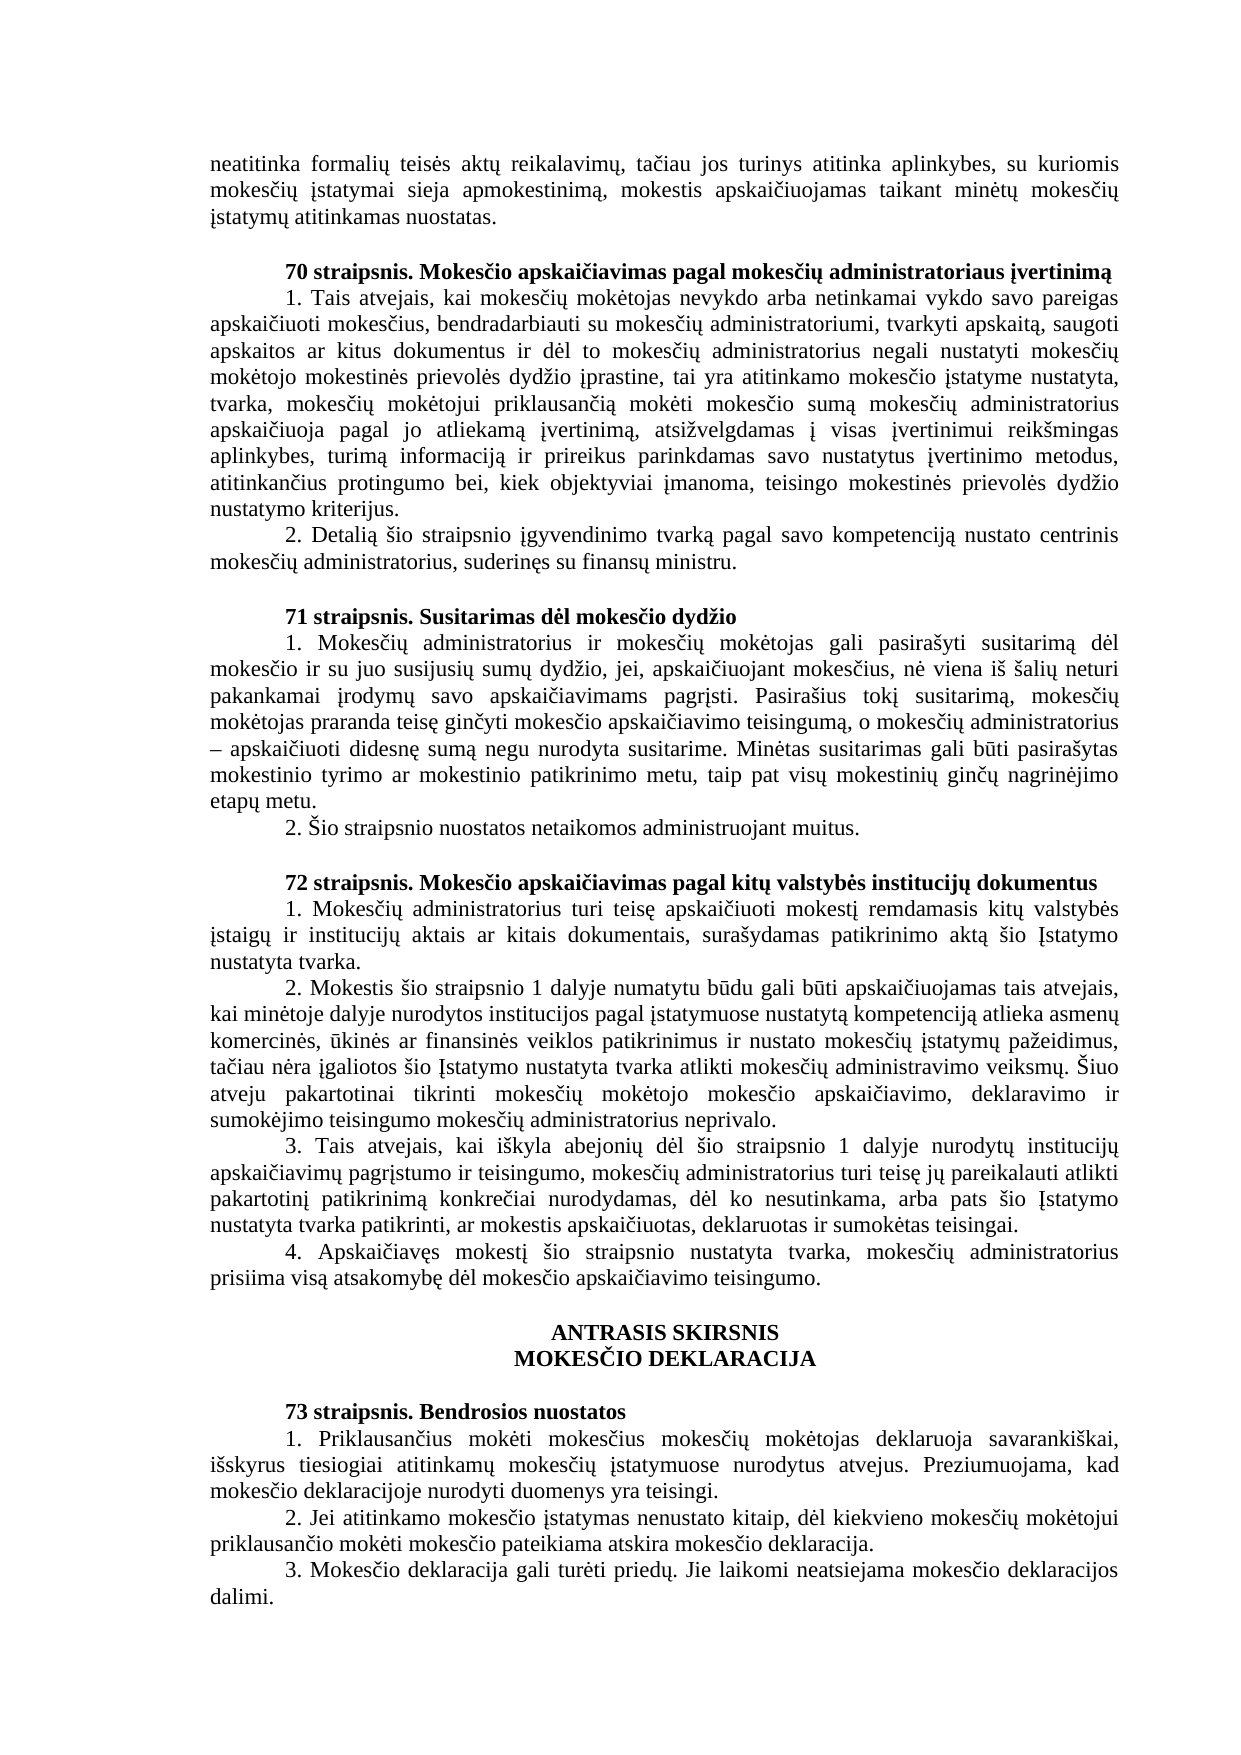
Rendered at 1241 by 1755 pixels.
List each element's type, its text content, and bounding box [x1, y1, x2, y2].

text 1. Priklausančius mokėti mokesčius mokesčių mokėtojas deklaruoja savarankiškai, išskyrus tiesiogiai atitinkamų mokesčių įstatymuose nurodytus atvejus. Preziumuojama, kad mokesčio deklaracijoje nurodyti duomenys yra teisingi. [210, 1424, 1120, 1504]
text 73 straipsnis. Bendrosios nuostatos [210, 1398, 1120, 1424]
text 2. Mokestis šio straipsnio 1 dalyje numatytu būdu gali būti apskaičiuojamas tais atvejais, kai minėtoje dalyje nurodytos institucijos pagal įstatymuose nustatytą kompetenciją atlieka asmenų komercinės, ūkinės ar finansinės veiklos patikrinimus ir nustato mokesčių įstatymų pažeidimus, tačiau nėra įgaliotos šio Įstatymo nustatyta tvarka atlikti mokesčių administravimo veiksmų. Šiuo atveju pakartotinai tikrinti mokesčių mokėtojo mokesčio apskaičiavimo, deklaravimo ir sumokėjimo teisingumo mokesčių administratorius neprivalo. [210, 974, 1120, 1132]
text 3. Mokesčio deklaracija gali turėti priedų. Jie laikomi neatsiejama mokesčio deklaracijos dalimi. [210, 1556, 1120, 1609]
text MOKESČIO DEKLARACIJA [210, 1346, 1120, 1372]
text 1. Mokesčių administratorius turi teisę apskaičiuoti mokestį remdamasis kitų valstybės įstaigų ir institucijų aktais ar kitais dokumentais, surašydamas patikrinimo aktą šio Įstatymo nustatyta tvarka. [210, 895, 1120, 974]
text 70 straipsnis. Mokesčio apskaičiavimas pagal mokesčių administratoriaus įvertinimą [285, 258, 1120, 284]
text 2. Šio straipsnio nuostatos netaikomos administruojant muitus. [210, 814, 1120, 840]
text neatitinka formalių teisės aktų reikalavimų, tačiau jos turinys atitinka aplinkybes, su kuriomis mokesčių įstatymai sieja apmokestinimą, mokestis apskaičiuojamas taikant minėtų mokesčių įstatymų atitinkamas nuostatas. [210, 150, 1120, 229]
text 2. Detalią šio straipsnio įgyvendinimo tvarką pagal savo kompetenciją nustato centrinis mokesčių administratorius, suderinęs su finansų ministru. [210, 521, 1120, 574]
text 1. Mokesčių administratorius ir mokesčių mokėtojas gali pasirašyti susitarimą dėl mokesčio ir su juo susijusių sumų dydžio, jei, apskaičiuojant mokesčius, nė viena iš šalių neturi pakankamai įrodymų savo apskaičiavimams pagrįsti. Pasirašius tokį susitarimą, mokesčių mokėtojas praranda teisę ginčyti mokesčio apskaičiavimo teisingumą, o mokesčių administratorius – apskaičiuoti didesnę sumą negu nurodyta susitarime. Minėtas susitarimas gali būti pasirašytas mokestinio tyrimo ar mokestinio patikrinimo metu, taip pat visų mokestinių ginčų nagrinėjimo etapų metu. [210, 629, 1120, 814]
text 72 straipsnis. Mokesčio apskaičiavimas pagal kitų valstybės institucijų dokumentus [285, 869, 1120, 895]
text 4. Apskaičiavęs mokestį šio straipsnio nustatyta tvarka, mokesčių administratorius prisiima visą atsakomybę dėl mokesčio apskaičiavimo teisingumo. [210, 1238, 1120, 1290]
text ANTRASIS SKIRSNIS [210, 1319, 1120, 1346]
text 1. Tais atvejais, kai mokesčių mokėtojas nevykdo arba netinkamai vykdo savo pareigas apskaičiuoti mokesčius, bendradarbiauti su mokesčių administratoriumi, tvarkyti apskaitą, saugoti apskaitos ar kitus dokumentus ir dėl to mokesčių administratorius negali nustatyti mokesčių mokėtojo mokestinės prievolės dydžio įprastine, tai yra atitinkamo mokesčio įstatyme nustatyta, tvarka, mokesčių mokėtojui priklausančią mokėti mokesčio sumą mokesčių administratorius apskaičiuoja pagal jo atliekamą įvertinimą, atsižvelgdamas į visas įvertinimui reikšmingas aplinkybes, turimą informaciją ir prireikus parinkdamas savo nustatytus įvertinimo metodus, atitinkančius protingumo bei, kiek objektyviai įmanoma, teisingo mokestinės prievolės dydžio nustatymo kriterijus. [210, 284, 1120, 521]
text 3. Tais atvejais, kai iškyla abejonių dėl šio straipsnio 1 dalyje nurodytų institucijų apskaičiavimų pagrįstumo ir teisingumo, mokesčių administratorius turi teisę jų pareikalauti atlikti pakartotinį patikrinimą konkrečiai nurodydamas, dėl ko nesutinkama, arba pats šio Įstatymo nustatyta tvarka patikrinti, ar mokestis apskaičiuotas, deklaruotas ir sumokėtas teisingai. [210, 1132, 1120, 1238]
text 71 straipsnis. Susitarimas dėl mokesčio dydžio [210, 603, 1120, 629]
text 2. Jei atitinkamo mokesčio įstatymas nenustato kitaip, dėl kiekvieno mokesčių mokėtojui priklausančio mokėti mokesčio pateikiama atskira mokesčio deklaracija. [210, 1504, 1120, 1556]
